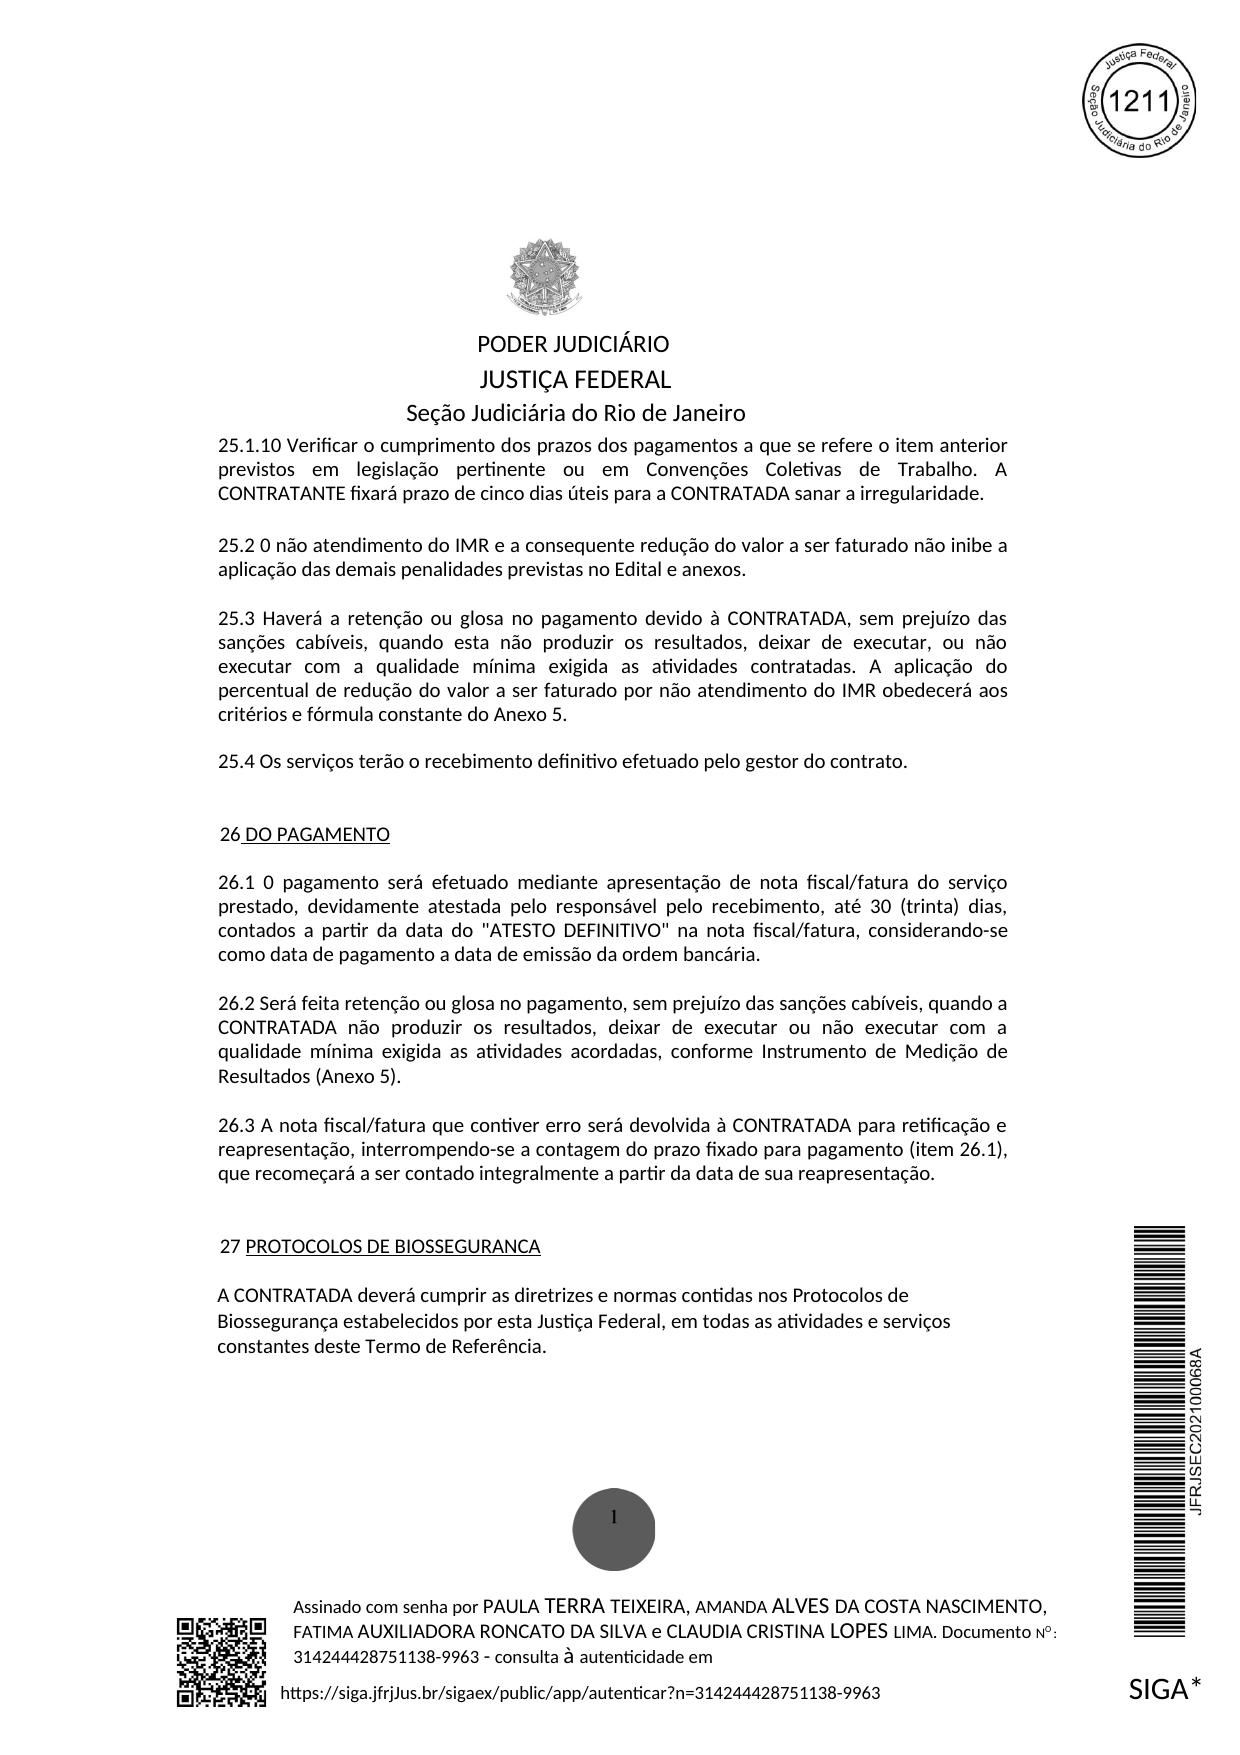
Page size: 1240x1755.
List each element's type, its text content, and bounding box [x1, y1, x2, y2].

subtitle 26 DO PAGAMENTO [219, 821, 1009, 847]
text Seção Judiciária do Rio de Janeiro [406, 397, 1009, 428]
subtitle 27 PROTOCOLOS DE BIOSSEGURANCA [219, 1233, 1009, 1258]
text PODER JUDICIÁRIO [477, 328, 1009, 359]
text 25.2 0 não atendimento do IMR e a consequente redução do valor a ser faturado não inibe a aplicação das demais penalidades previstas no Edital e anexos. [218, 533, 1009, 581]
subtitle JUSTIÇA FEDERAL [479, 362, 753, 395]
text 25.3 Haverá a retenção ou glosa no pagamento devido à CONTRATADA, sem prejuízo das sanções cabíveis, quando esta não produzir os resultados, deixar de executar, ou não executar com a qualidade mínima exigida as atividades contratadas. A aplicação do percentual de redução do valor a ser faturado por não atendimento do IMR obedecerá aos critérios e fórmula constante do Anexo 5. [218, 606, 1009, 727]
text 26.3 A nota fiscal/fatura que contiver erro será devolvida à CONTRATADA para retificação e reapresentação, interrompendo-se a contagem do prazo fixado para pagamento (item 26.1), que recomeçará a ser contado integralmente a partir da data de sua reapresentação. [218, 1113, 1009, 1186]
text 25.1.10 Verificar o cumprimento dos prazos dos pagamentos a que se refere o item anterior previstos em legislação pertinente ou em Convenções Coletivas de Trabalho. A CONTRATANTE fixará prazo de cinco dias úteis para a CONTRATADA sanar a irregularidade. [218, 433, 1009, 506]
text A CONTRATADA deverá cumprir as diretrizes e normas contidas nos Protocolos de Biossegurança estabelecidos por esta Justiça Federal, em todas as atividades e serviços constantes deste Termo de Referência. [217, 1282, 1010, 1359]
text 25.4 Os serviços terão o recebimento definitivo efetuado pelo gestor do contrato. [218, 750, 1009, 774]
text 26.2 Será feita retenção ou glosa no pagamento, sem prejuízo das sanções cabíveis, quando a CONTRATADA não produzir os resultados, deixar de executar ou não executar com a qualidade mínima exigida as atividades acordadas, conforme Instrumento de Medição de Resultados (Anexo 5). [218, 992, 1009, 1088]
text 26.1 0 pagamento será efetuado mediante apresentação de nota fiscal/fatura do serviço prestado, devidamente atestada pelo responsável pelo recebimento, até 30 (trinta) dias, contados a partir da data do "ATESTO DEFINITIVO" na nota fiscal/fatura, considerando-se como data de pagamento a data de emissão da ordem bancária. [218, 870, 1009, 967]
